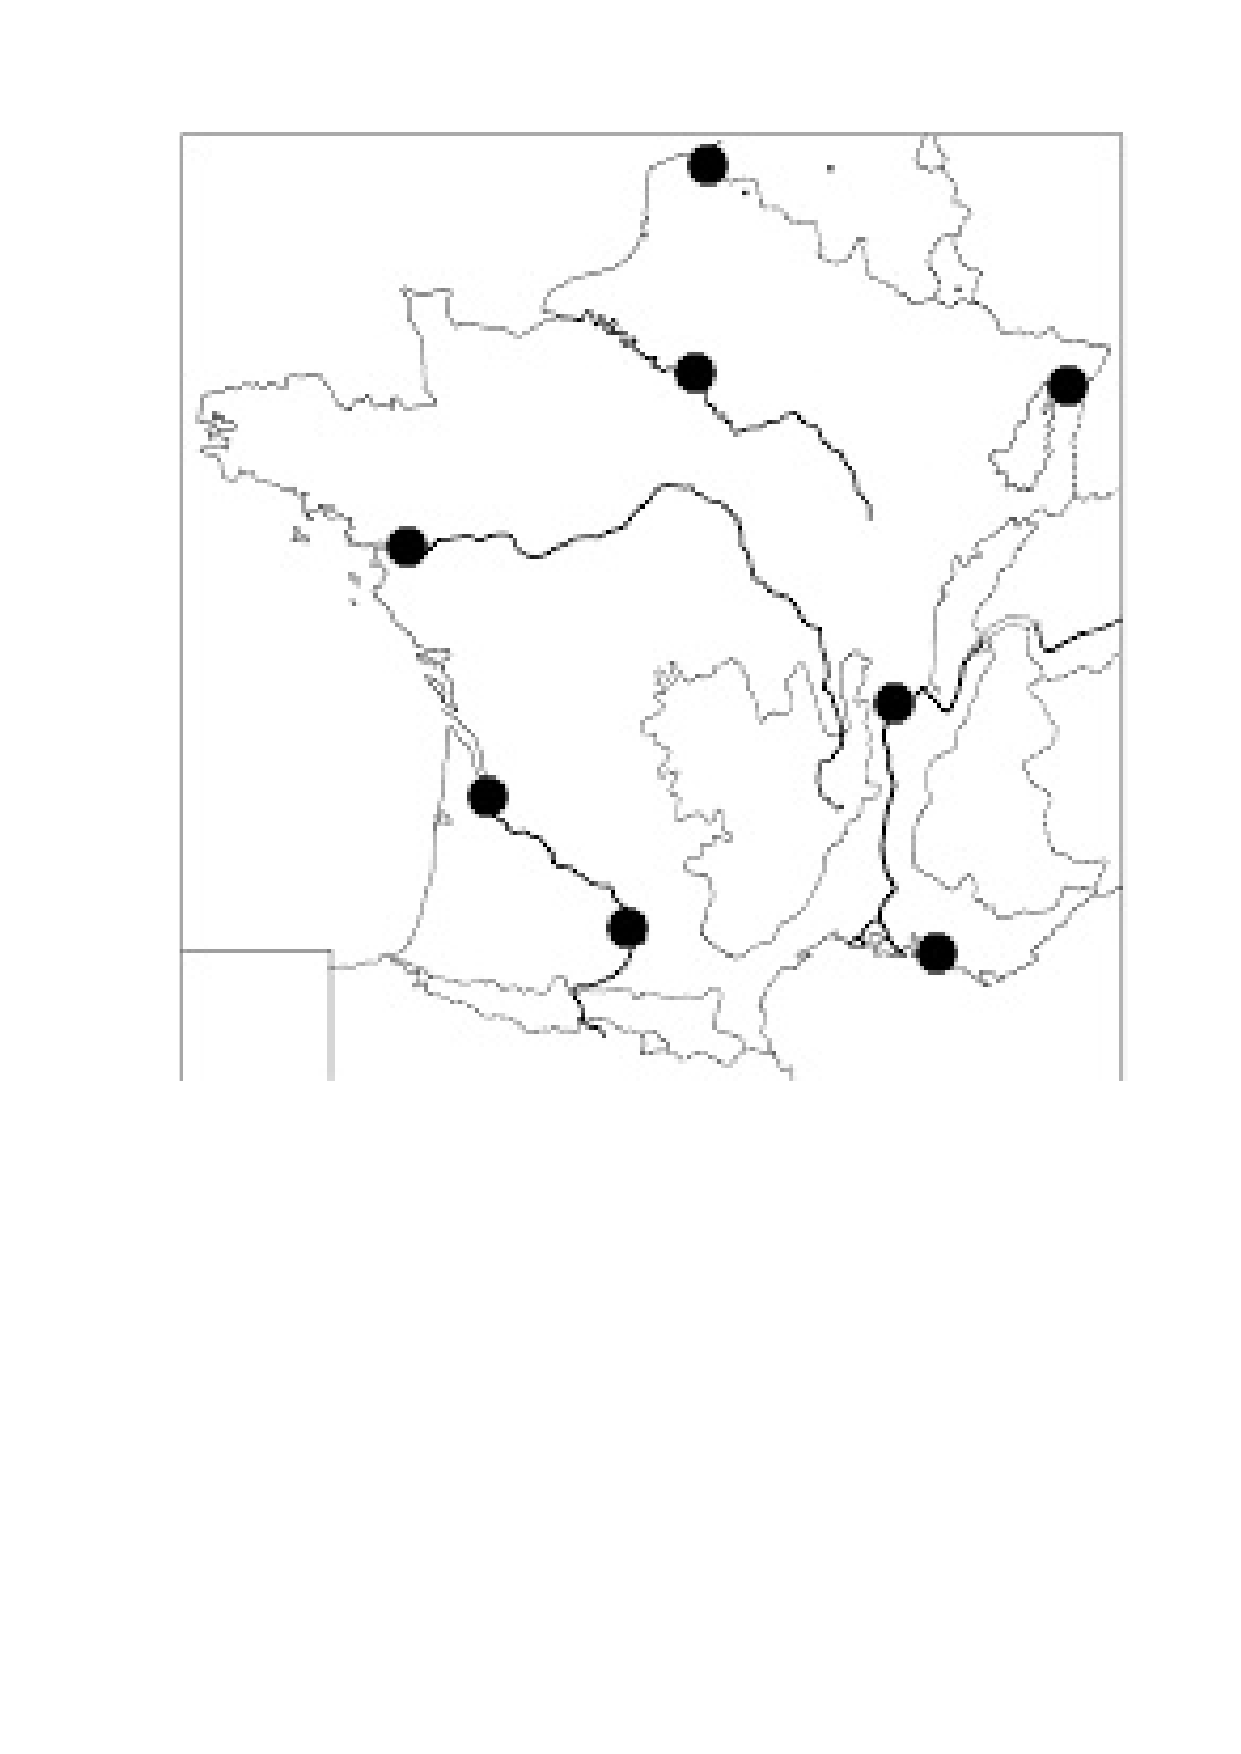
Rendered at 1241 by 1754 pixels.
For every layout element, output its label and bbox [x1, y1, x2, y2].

picture [179, 132, 1128, 1081]
